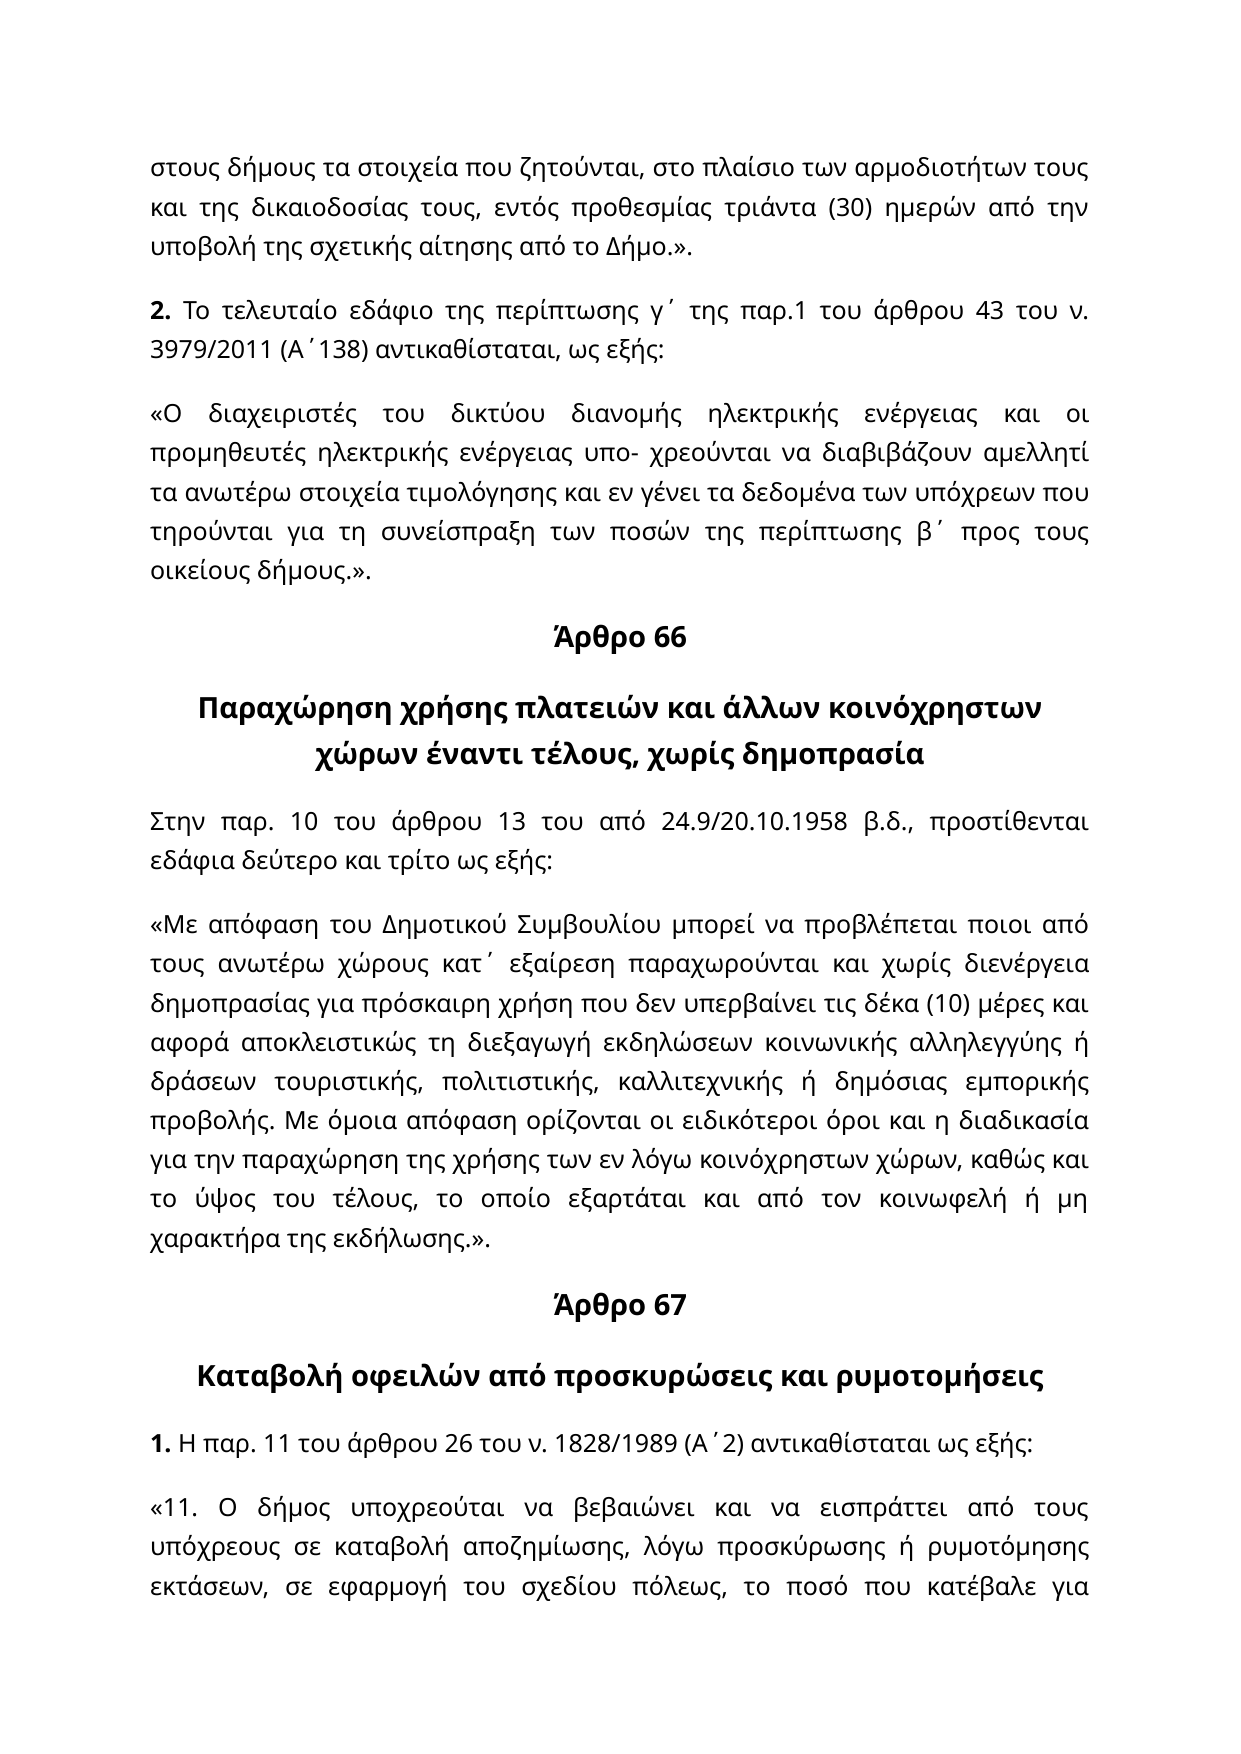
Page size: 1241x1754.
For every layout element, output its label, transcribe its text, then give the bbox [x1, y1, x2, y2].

text «11. Ο δήμος υποχρεούται να βεβαιώνει και να εισπράττει από τους υπόχρεους σε καταβολή αποζημίωσης, λόγω προσκύρωσης ή ρυμοτόμησης εκτάσεων, σε εφαρμογή του σχεδίου πόλεως, το ποσό που κατέβαλε για [150, 1490, 1090, 1602]
text 1. Η παρ. 11 του άρθρου 26 του ν. 1828/1989 (Α΄2) αντικαθίσταται ως εξής: [150, 1426, 1090, 1460]
subtitle Παραχώρηση χρήσης πλατειών και άλλων κοινόχρηστων χώρων έναντι τέλους, χωρίς δημοπρασία [150, 687, 1090, 773]
text στους δήμους τα στοιχεία που ζητούνται, στο πλαίσιο των αρμοδιοτήτων τους και της δικαιοδοσίας τους, εντός προθεσμίας τριάντα (30) ημερών από την υποβολή της σχετικής αίτησης από το Δήμο.». [150, 150, 1090, 262]
subtitle Άρθρο 66 [150, 617, 1090, 656]
subtitle Άρθρο 67 [150, 1284, 1090, 1324]
text «Με απόφαση του Δημοτικού Συμβουλίου μπορεί να προβλέπεται ποιοι από τους ανωτέρω χώρους κατ΄ εξαίρεση παραχωρούνται και χωρίς διενέργεια δημοπρασίας για πρόσκαιρη χρήση που δεν υπερβαίνει τις δέκα (10) μέρες και αφορά αποκλειστικώς τη διεξαγωγή εκδηλώσεων κοινωνικής αλληλεγγύης ή δράσεων τουριστικής, πολιτιστικής, καλλιτεχνικής ή δημόσιας εμπορικής προβολής. Με όμοια απόφαση ορίζονται οι ειδικότεροι όροι και η διαδικασία για την παραχώρηση της χρήσης των εν λόγω κοινόχρηστων χώρων, καθώς και το ύψος του τέλους, το οποίο εξαρτάται και από τον κοινωφελή ή μη χαρακτήρα της εκδήλωσης.». [150, 907, 1090, 1254]
text «Ο διαχειριστές του δικτύου διανομής ηλεκτρικής ενέργειας και οι προμηθευτές ηλεκτρικής ενέργειας υπο- χρεούνται να διαβιβάζουν αμελλητί τα ανωτέρω στοιχεία τιμολόγησης και εν γένει τα δεδομένα των υπόχρεων που τηρούνται για τη συνείσπραξη των ποσών της περίπτωσης β΄ προς τους οικείους δήμους.». [150, 396, 1090, 587]
text Στην παρ. 10 του άρθρου 13 του από 24.9/20.10.1958 β.δ., προστίθενται εδάφια δεύτερο και τρίτο ως εξής: [150, 803, 1090, 877]
subtitle Καταβολή οφειλών από προσκυρώσεις και ρυμοτομήσεις [150, 1355, 1090, 1395]
text 2. Το τελευταίο εδάφιο της περίπτωσης γ΄ της παρ.1 του άρθρου 43 του ν. 3979/2011 (Α΄138) αντικαθίσταται, ως εξής: [150, 292, 1090, 366]
